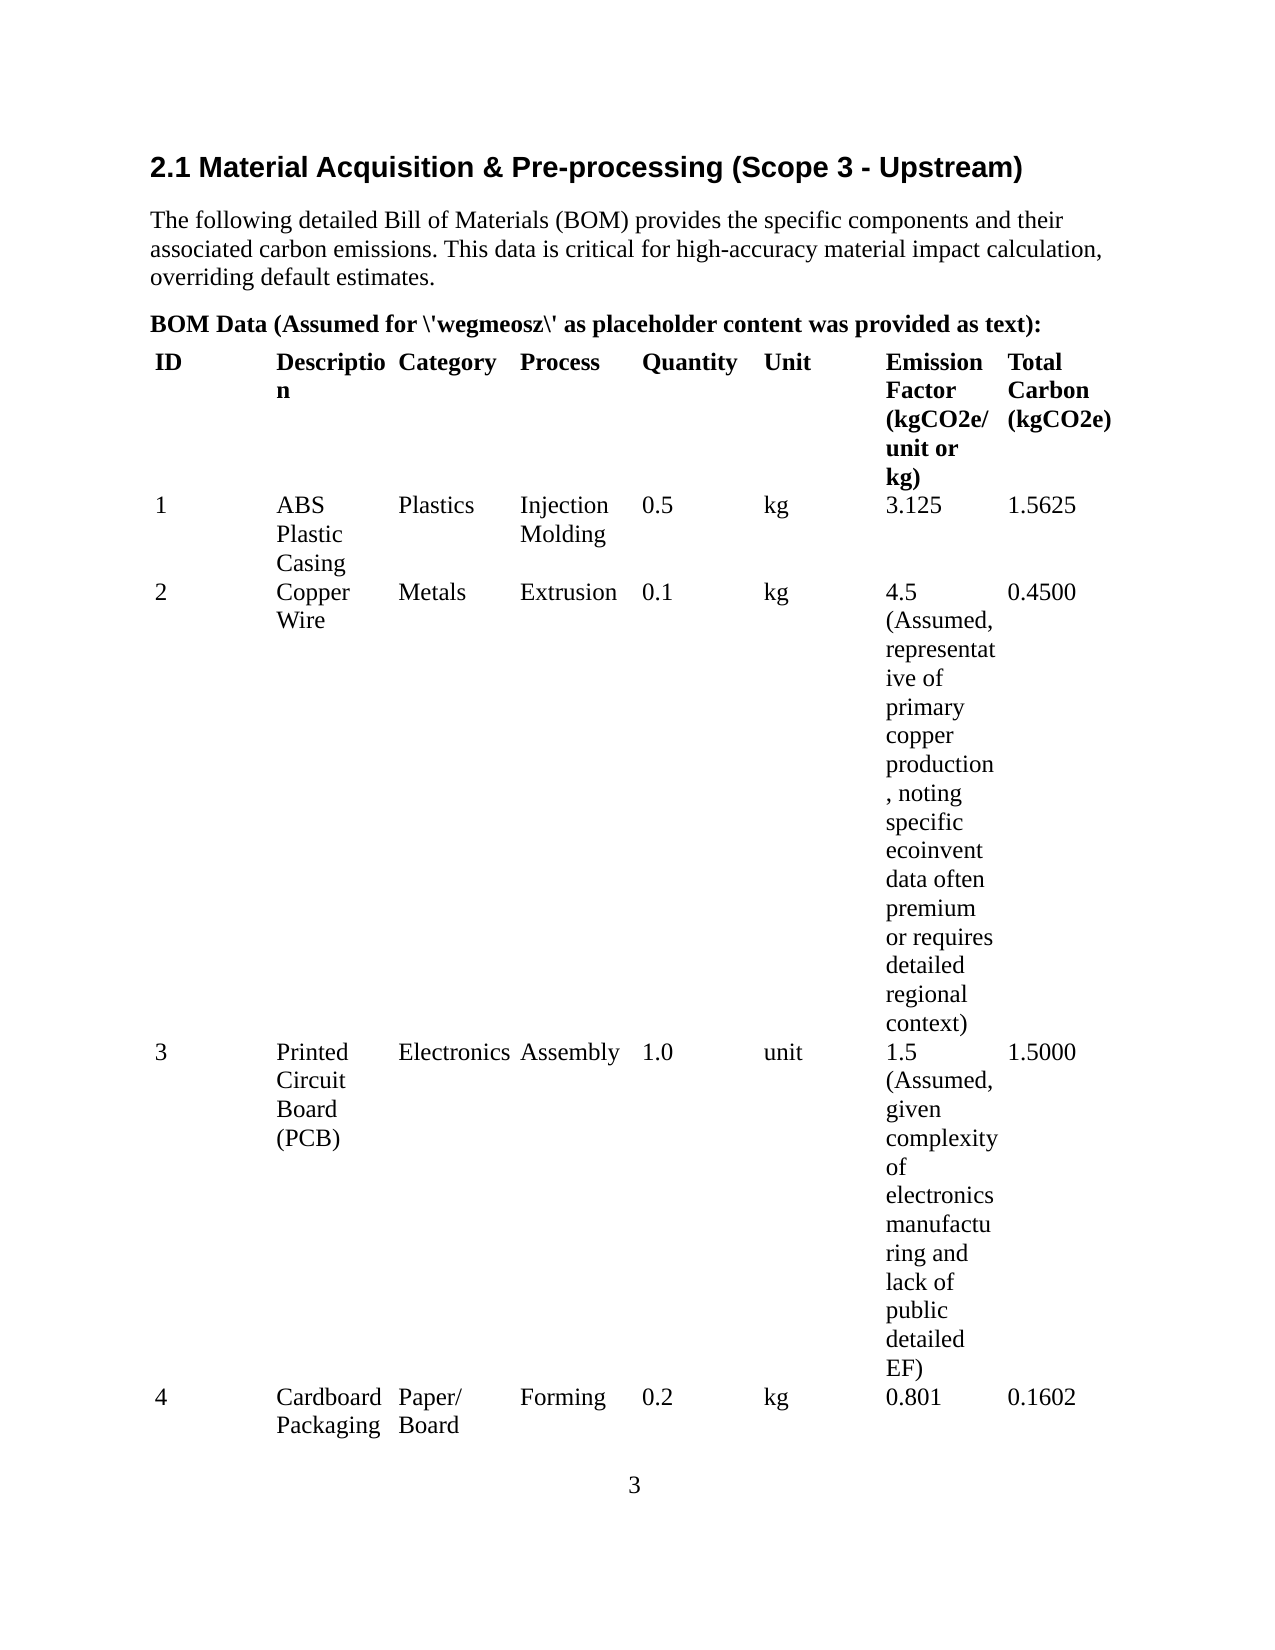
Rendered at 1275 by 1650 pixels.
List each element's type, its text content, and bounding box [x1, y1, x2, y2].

table_cell Injection Molding [516, 491, 637, 577]
table_cell 1.5625 [1003, 491, 1125, 577]
table_cell Paper/Board [394, 1382, 516, 1439]
table_cell ABS Plastic Casing [272, 491, 394, 577]
table_header Process [516, 347, 637, 491]
table_cell Electronics [394, 1037, 516, 1382]
table_cell 0.2 [638, 1382, 759, 1439]
table_cell kg [759, 577, 881, 1037]
text The following detailed Bill of Materials (BOM) provides the specific components and their associated carbon emissions. This data is critical for high-accuracy material impact calculation, overriding default estimates. [150, 205, 1125, 291]
table_cell kg [759, 491, 881, 577]
table_cell 1 [150, 491, 272, 577]
table_cell 4.5 (Assumed, representative of primary copper production, noting specific ecoinvent data often premium or requires detailed regional context) [881, 577, 1003, 1037]
table_cell 0.1602 [1003, 1382, 1125, 1439]
table_cell 4 [150, 1382, 272, 1439]
table_cell 3.125 [881, 491, 1003, 577]
subtitle 2.1 Material Acquisition & Pre-processing (Scope 3 - Upstream) [150, 150, 1125, 183]
table_header Category [394, 347, 516, 491]
table_cell 2 [150, 577, 272, 1037]
table_cell Forming [516, 1382, 637, 1439]
table_header Description [272, 347, 394, 491]
table_cell 3 [150, 1037, 272, 1382]
table_cell Cardboard Packaging [272, 1382, 394, 1439]
table_cell 1.5000 [1003, 1037, 1125, 1382]
table_cell 0.5 [638, 491, 759, 577]
table_cell Extrusion [516, 577, 637, 1037]
table_header Emission Factor (kgCO2e/unit or kg) [881, 347, 1003, 491]
table_cell Assembly [516, 1037, 637, 1382]
table_cell kg [759, 1382, 881, 1439]
table_header Total Carbon (kgCO2e) [1003, 347, 1125, 491]
table_cell 0.1 [638, 577, 759, 1037]
table_cell Metals [394, 577, 516, 1037]
table_header Unit [759, 347, 881, 491]
text BOM Data (Assumed for \'wegmeosz\' as placeholder content was provided as text): [150, 309, 1125, 338]
table_header ID [150, 347, 272, 491]
table_cell 1.5 (Assumed, given complexity of electronics manufacturing and lack of public detailed EF) [881, 1037, 1003, 1382]
table_cell 0.4500 [1003, 577, 1125, 1037]
table_cell unit [759, 1037, 881, 1382]
table_cell 0.801 [881, 1382, 1003, 1439]
table_header Quantity [638, 347, 759, 491]
table_cell 1.0 [638, 1037, 759, 1382]
table_cell Plastics [394, 491, 516, 577]
table_cell Printed Circuit Board (PCB) [272, 1037, 394, 1382]
table_cell Copper Wire [272, 577, 394, 1037]
